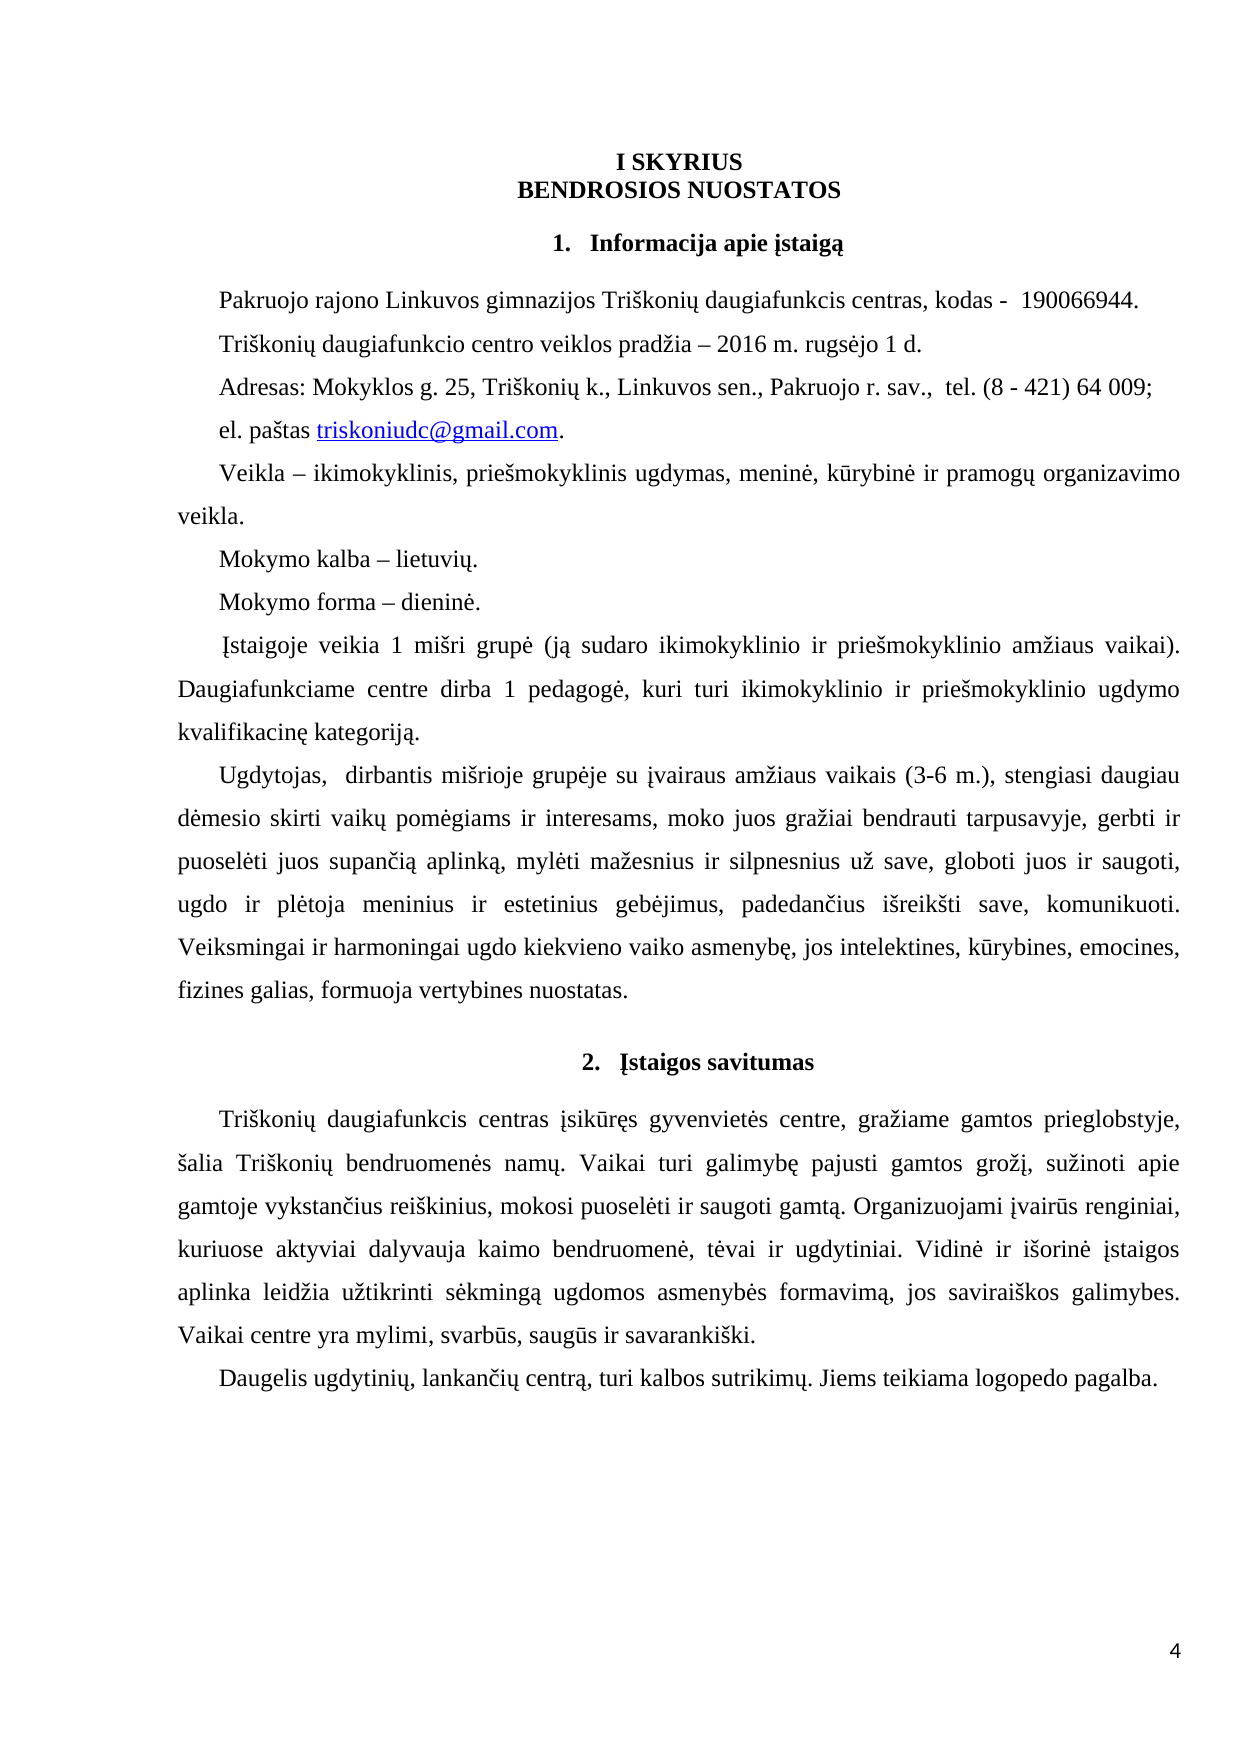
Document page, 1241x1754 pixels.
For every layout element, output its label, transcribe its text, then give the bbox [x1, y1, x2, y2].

text Daugelis ugdytinių, lankančių centrą, turi kalbos sutrikimų. Jiems teikiama logopedo pagalba. [177, 1363, 1181, 1392]
text Triškonių daugiafunkcis centras įsikūręs gyvenvietės centre, gražiame gamtos prieglobstyje, šalia Triškonių bendruomenės namų. Vaikai turi galimybę pajusti gamtos grožį, sužinoti apie gamtoje vykstančius reiškinius, mokosi puoselėti ir saugoti gamtą. Organizuojami įvairūs renginiai, kuriuose aktyviai dalyvauja kaimo bendruomenė, tėvai ir ugdytiniai. Vidinė ir išorinė įstaigos aplinka leidžia užtikrinti sėkmingą ugdomos asmenybės formavimą, jos saviraiškos galimybes. Vaikai centre yra mylimi, svarbūs, saugūs ir savarankiški. [177, 1104, 1181, 1349]
text Mokymo kalba – lietuvių. [177, 544, 1181, 573]
text I SKYRIUS [177, 147, 1181, 176]
text 2. Įstaigos savitumas [215, 1047, 1181, 1076]
text BENDROSIOS NUOSTATOS [177, 176, 1181, 204]
text 1. Informacija apie įstaigą [215, 228, 1181, 257]
text Ugdytojas, dirbantis mišrioje grupėje su įvairaus amžiaus vaikais (3-6 m.), stengiasi daugiau dėmesio skirti vaikų pomėgiams ir interesams, moko juos gražiai bendrauti tarpusavyje, gerbti ir puoselėti juos supančią aplinką, mylėti mažesnius ir silpnesnius už save, globoti juos ir saugoti, ugdo ir plėtoja meninius ir estetinius gebėjimus, padedančius išreikšti save, komunikuoti. Veiksmingai ir harmoningai ugdo kiekvieno vaiko asmenybę, jos intelektines, kūrybines, emocines, fizines galias, formuoja vertybines nuostatas. [177, 760, 1181, 1004]
text el. paštas triskoniudc@gmail.com. [177, 415, 1181, 444]
text Adresas: Mokyklos g. 25, Triškonių k., Linkuvos sen., Pakruojo r. sav., tel. (8 - 421) 64 009; [177, 372, 1181, 401]
text Veikla – ikimokyklinis, priešmokyklinis ugdymas, meninė, kūrybinė ir pramogų organizavimo veikla. [177, 458, 1181, 530]
text Mokymo forma – dieninė. [177, 587, 1181, 616]
text Triškonių daugiafunkcio centro veiklos pradžia – 2016 m. rugsėjo 1 d. [177, 329, 1181, 357]
text Pakruojo rajono Linkuvos gimnazijos Triškonių daugiafunkcis centras, kodas - 190066944. [177, 286, 1181, 314]
text Įstaigoje veikia 1 mišri grupė (ją sudaro ikimokyklinio ir priešmokyklinio amžiaus vaikai). Daugiafunkciame centre dirba 1 pedagogė, kuri turi ikimokyklinio ir priešmokyklinio ugdymo kvalifikacinę kategoriją. [177, 631, 1181, 746]
